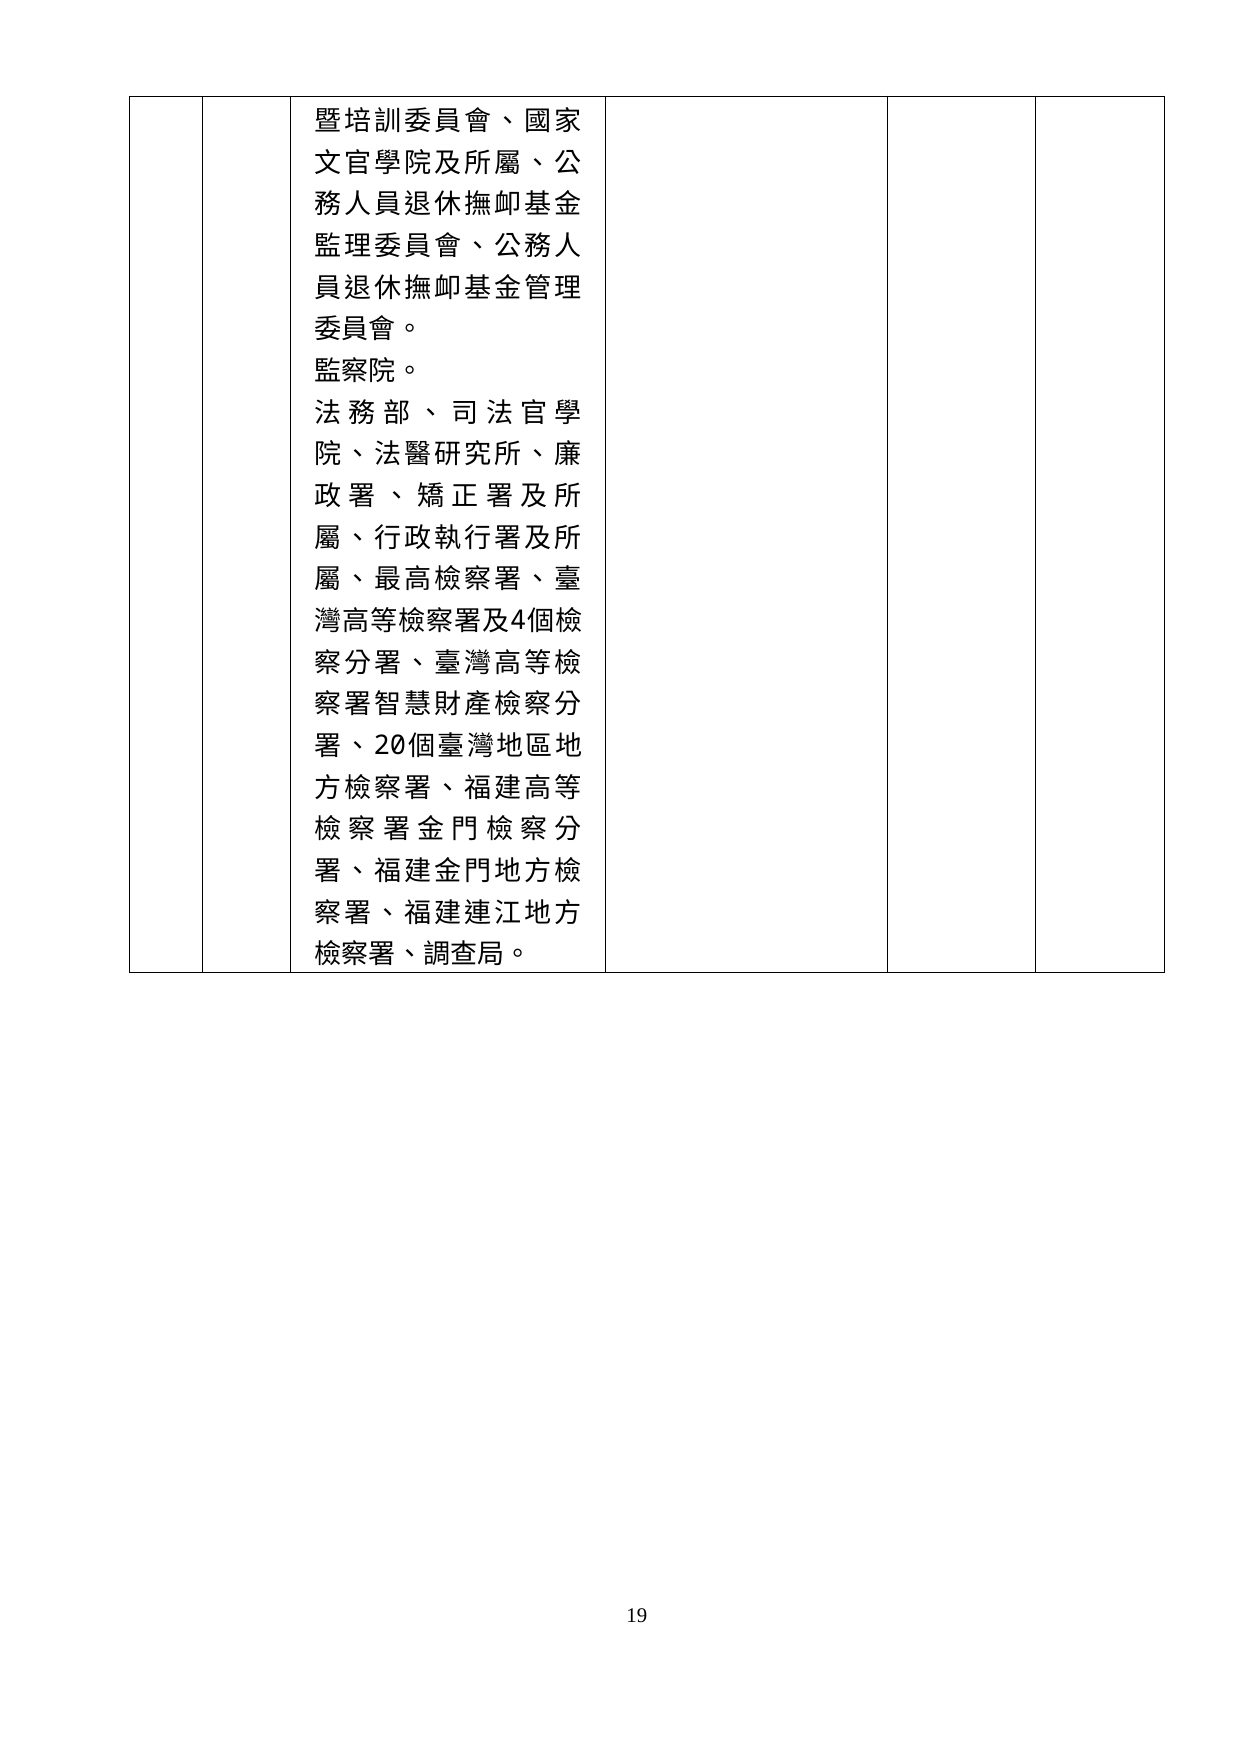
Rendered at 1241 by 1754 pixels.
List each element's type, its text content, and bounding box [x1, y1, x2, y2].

table_cell [1036, 97, 1164, 972]
table_cell 暨培訓委員會、國家文官學院及所屬、公務人員退休撫卹基金監理委員會、公務人員退休撫卹基金管理委員會。 監察院。 法務部、司法官學院、法醫研究所、廉政署、矯正署及所屬、行政執行署及所屬、最高檢察署、臺灣高等檢察署及4個檢察分署、臺灣高等檢察署智慧財產檢察分署、20個臺灣地區地方檢察署、福建高等檢察署金門檢察分署、福建金門地方檢察署、福建連江地方檢察署、調查局。 [291, 97, 605, 972]
table_cell [130, 97, 202, 972]
table_cell [606, 97, 887, 972]
table_cell [888, 97, 1035, 972]
table_cell [203, 97, 290, 972]
